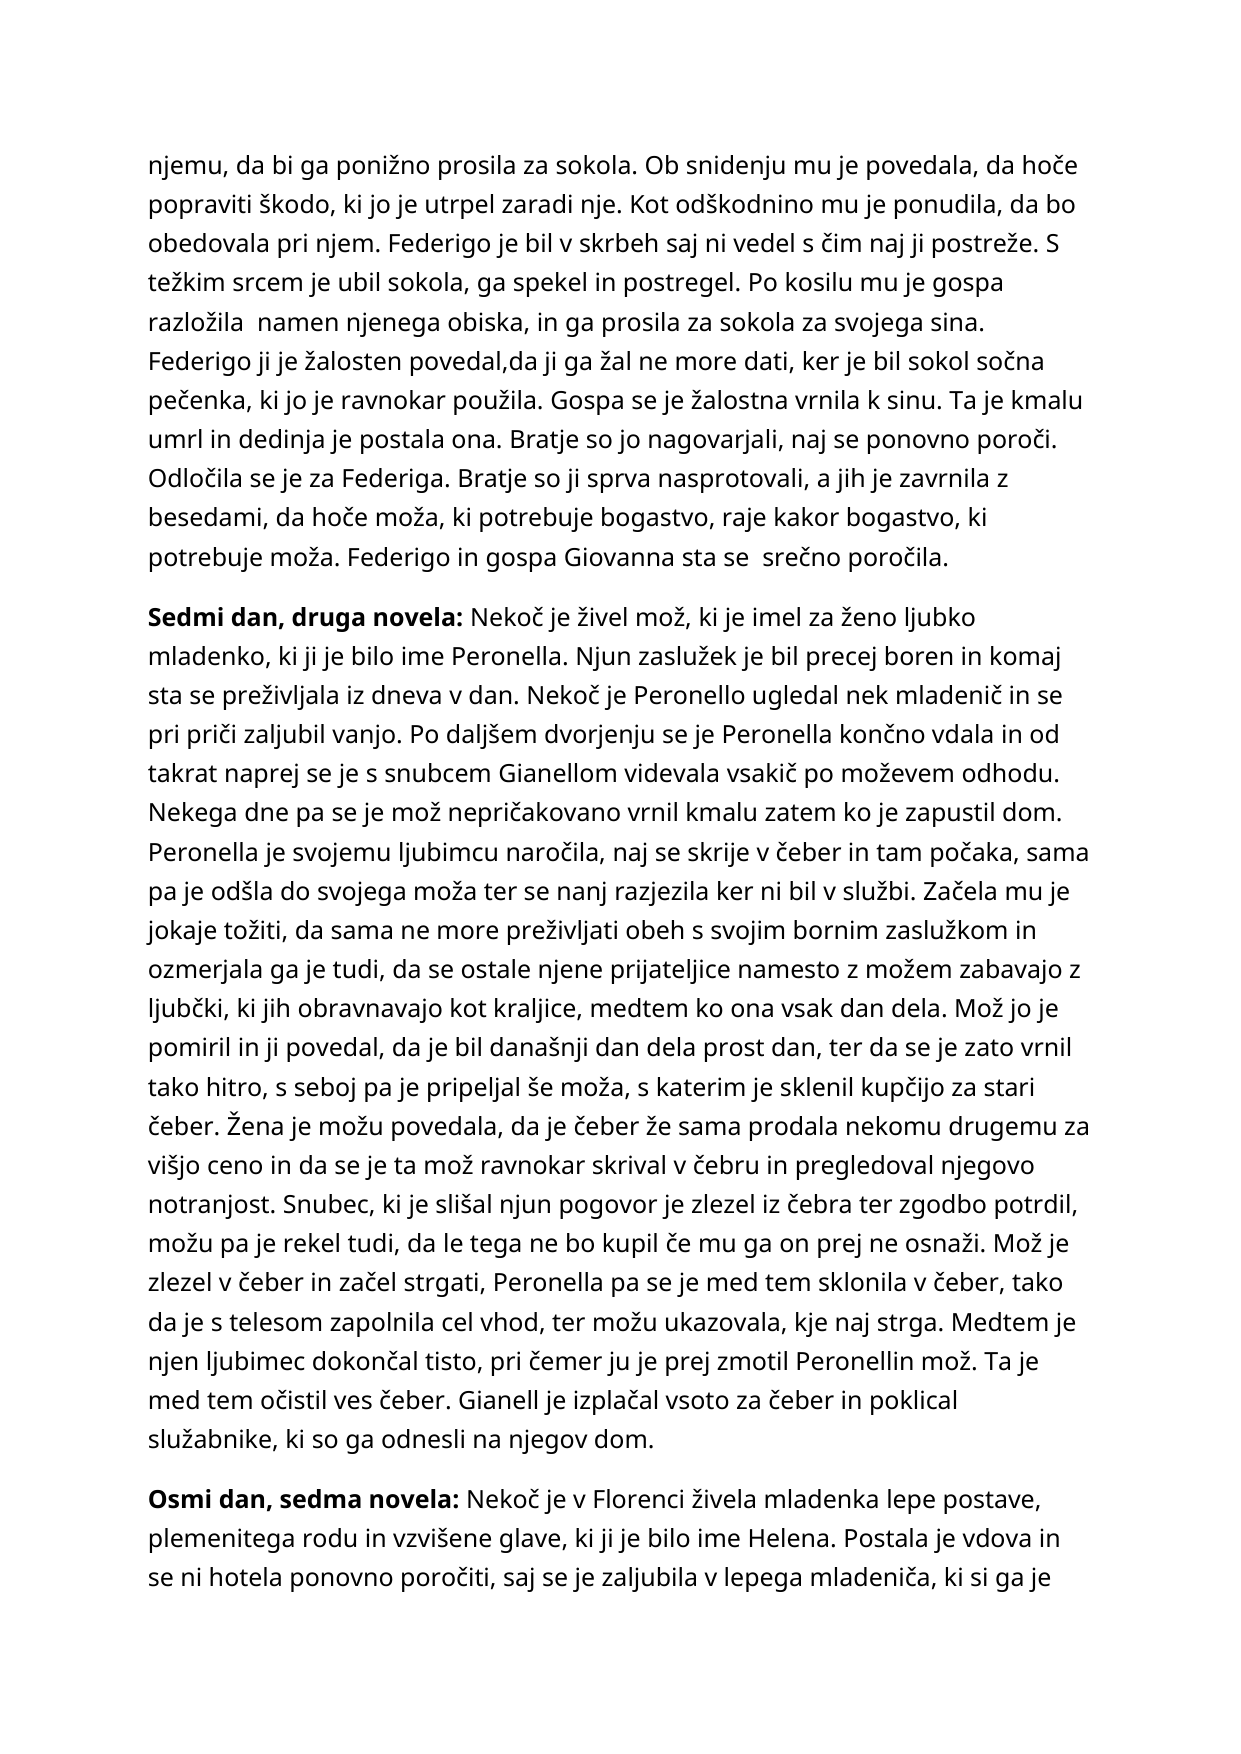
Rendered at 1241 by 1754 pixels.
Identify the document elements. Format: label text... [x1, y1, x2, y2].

text Osmi dan, sedma novela: Nekoč je v Florenci živela mladenka lepe postave, plemenitega rodu in vzvišene glave, ki ji je bilo ime Helena. Postala je vdova in se ni hotela ponovno poročiti, saj se je zaljubila v lepega mladeniča, ki si ga je [148, 1482, 1093, 1594]
text Sedmi dan, druga novela: Nekoč je živel mož, ki je imel za ženo ljubko mladenko, ki ji je bilo ime Peronella. Njun zaslužek je bil precej boren in komaj sta se preživljala iz dneva v dan. Nekoč je Peronello ugledal nek mladenič in se pri priči zaljubil vanjo. Po daljšem dvorjenju se je Peronella končno vdala in od takrat naprej se je s snubcem Gianellom videvala vsakič po moževem odhodu. Nekega dne pa se je mož nepričakovano vrnil kmalu zatem ko je zapustil dom. Peronella je svojemu ljubimcu naročila, naj se skrije v čeber in tam počaka, sama pa je odšla do svojega moža ter se nanj razjezila ker ni bil v službi. Začela mu je jokaje tožiti, da sama ne more preživljati obeh s svojim bornim zaslužkom in ozmerjala ga je tudi, da se ostale njene prijateljice namesto z možem zabavajo z ljubčki, ki jih obravnavajo kot kraljice, medtem ko ona vsak dan dela. Mož jo je pomiril in ji povedal, da je bil današnji dan dela prost dan, ter da se je zato vrnil tako hitro, s seboj pa je pripeljal še moža, s katerim je sklenil kupčijo za stari čeber. Žena je možu povedala, da je čeber že sama prodala nekomu drugemu za višjo ceno in da se je ta mož ravnokar skrival v čebru in pregledoval njegovo notranjost. Snubec, ki je slišal njun pogovor je zlezel iz čebra ter zgodbo potrdil, možu pa je rekel tudi, da le tega ne bo kupil če mu ga on prej ne osnaži. Mož je zlezel v čeber in začel strgati, Peronella pa se je med tem sklonila v čeber, tako da je s telesom zapolnila cel vhod, ter možu ukazovala, kje naj strga. Medtem je njen ljubimec dokončal tisto, pri čemer ju je prej zmotil Peronellin mož. Ta je med tem očistil ves čeber. Gianell je izplačal vsoto za čeber in poklical služabnike, ki so ga odnesli na njegov dom. [148, 599, 1093, 1456]
text njemu, da bi ga ponižno prosila za sokola. Ob snidenju mu je povedala, da hoče popraviti škodo, ki jo je utrpel zaradi nje. Kot odškodnino mu je ponudila, da bo obedovala pri njem. Federigo je bil v skrbeh saj ni vedel s čim naj ji postreže. S težkim srcem je ubil sokola, ga spekel in postregel. Po kosilu mu je gospa razložila namen njenega obiska, in ga prosila za sokola za svojega sina. Federigo ji je žalosten povedal,da ji ga žal ne more dati, ker je bil sokol sočna pečenka, ki jo je ravnokar použila. Gospa se je žalostna vrnila k sinu. Ta je kmalu umrl in dedinja je postala ona. Bratje so jo nagovarjali, naj se ponovno poroči. Odločila se je za Federiga. Bratje so ji sprva nasprotovali, a jih je zavrnila z besedami, da hoče moža, ki potrebuje bogastvo, raje kakor bogastvo, ki potrebuje moža. Federigo in gospa Giovanna sta se srečno poročila. [148, 148, 1093, 573]
